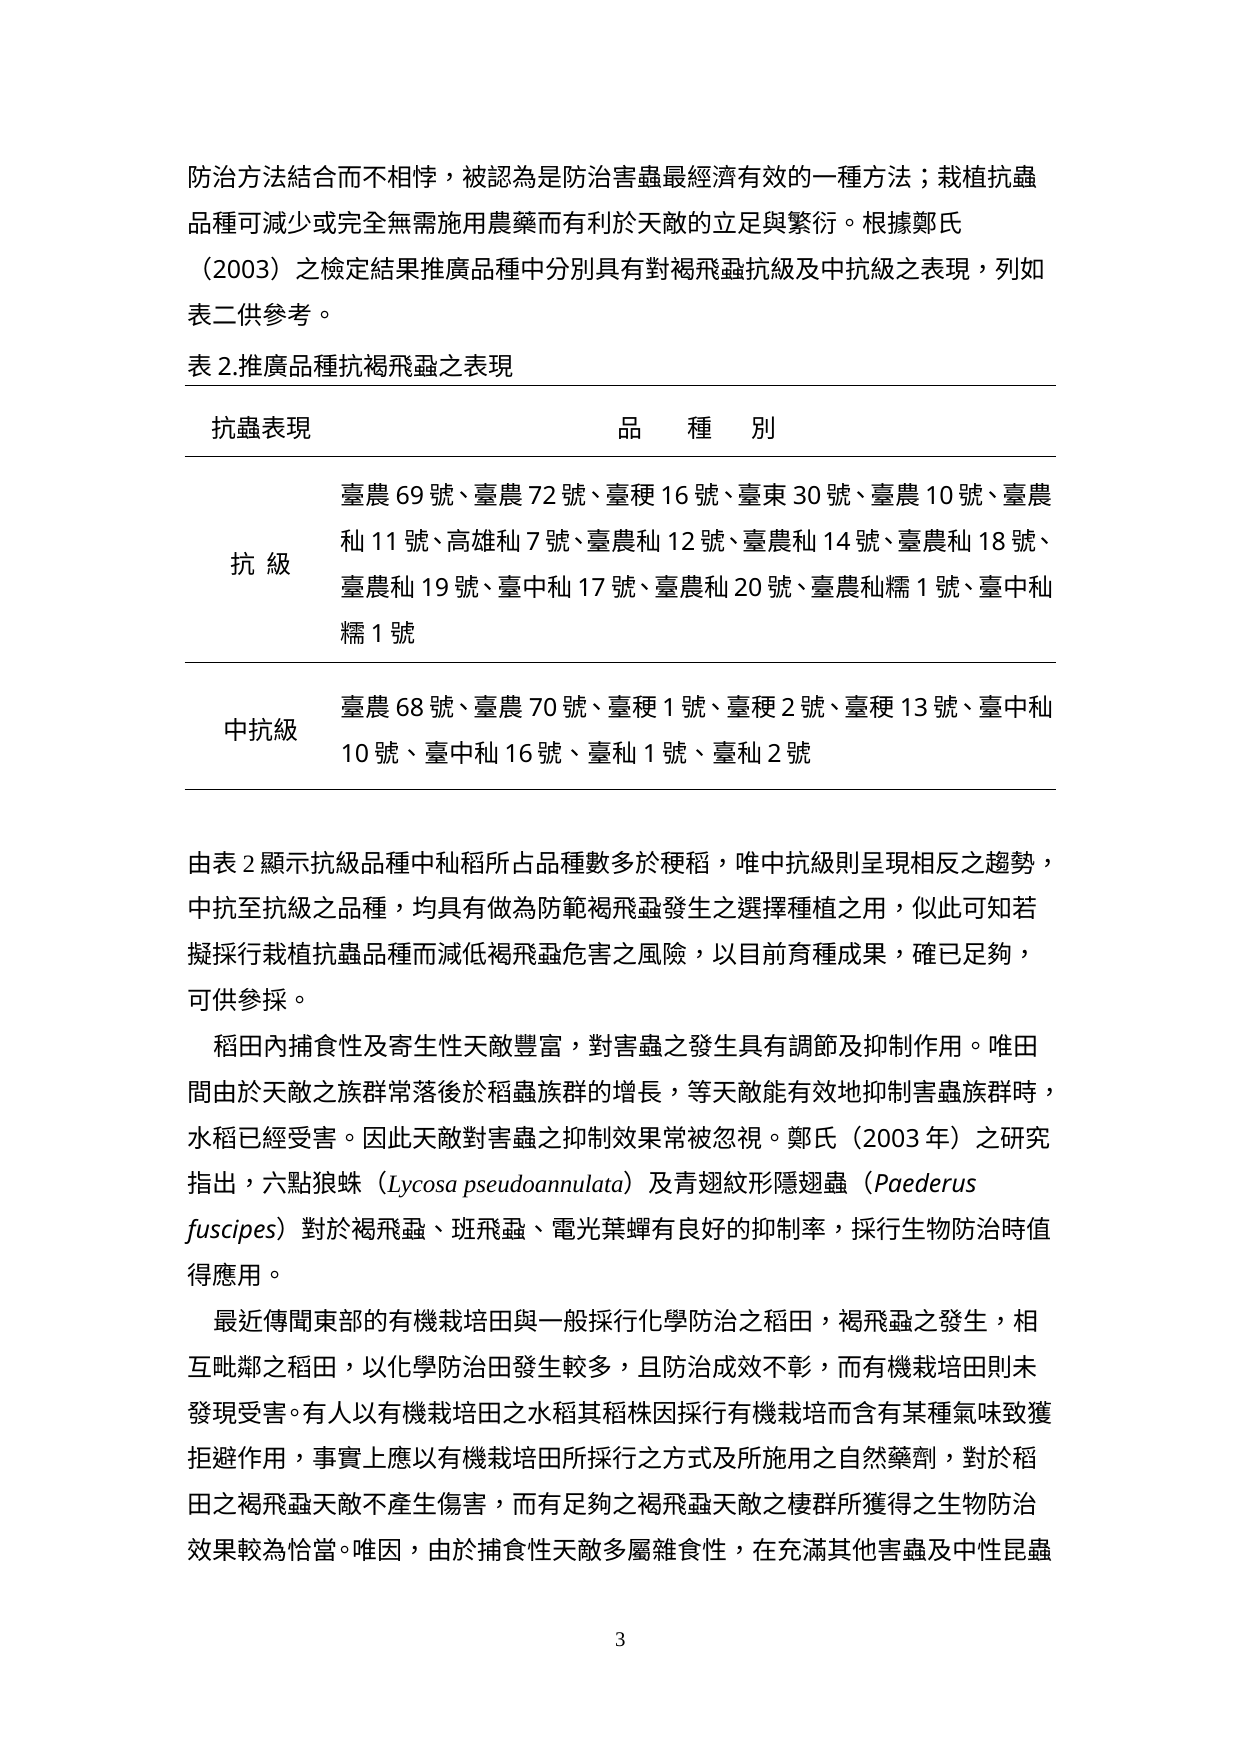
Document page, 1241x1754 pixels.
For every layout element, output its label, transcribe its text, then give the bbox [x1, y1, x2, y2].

table_cell 臺農69號、臺農72號、臺稉16號、臺東30號、臺農10號、臺農秈11號、高雄秈7號、臺農秈12號、臺農秈14號、臺農秈18號、臺農秈19號、臺中秈17號、臺農秈20號、臺農秈糯1號、臺中秈糯1號 [338, 457, 1056, 662]
text 防治方法結合而不相悖，被認為是防治害蟲最經濟有效的一種方法；栽植抗蟲品種可減少或完全無需施用農藥而有利於天敵的立足與繁衍。根據鄭氏（2003）之檢定結果推廣品種中分別具有對褐飛蝨抗級及中抗級之表現，列如表二供參考。 [187, 150, 1053, 333]
text 稻田內捕食性及寄生性天敵豐富，對害蟲之發生具有調節及抑制作用。唯田間由於天敵之族群常落後於稻蟲族群的增長，等天敵能有效地抑制害蟲族群時，水稻已經受害。因此天敵對害蟲之抑制效果常被忽視。鄭氏（2003年）之研究指出，六點狼蛛（Lycosa pseudoannulata）及青翅紋形隱翅蟲（Paederus fuscipes）對於褐飛蝨、班飛蝨、電光葉蟬有良好的抑制率，採行生物防治時值得應用。 [187, 1019, 1053, 1294]
text 最近傳聞東部的有機栽培田與一般採行化學防治之稻田，褐飛蝨之發生，相互毗鄰之稻田，以化學防治田發生較多，且防治成效不彰，而有機栽培田則未發現受害。有人以有機栽培田之水稻其稻株因採行有機栽培而含有某種氣味致獲拒避作用，事實上應以有機栽培田所採行之方式及所施用之自然藥劑，對於稻田之褐飛蝨天敵不產生傷害，而有足夠之褐飛蝨天敵之棲群所獲得之生物防治效果較為恰當。唯因，由於捕食性天敵多屬雜食性，在充滿其他害蟲及中性昆蟲 [187, 1294, 1053, 1569]
table_cell 中抗級 [185, 663, 337, 788]
table_cell 臺農68號、臺農70號、臺稉1號、臺稉2號、臺稉13號、臺中秈10號、臺中秈16號、臺秈1號、臺秈2號 [338, 663, 1056, 788]
table_header 品 種 別 [338, 386, 1056, 456]
table_cell 抗 級 [185, 457, 337, 662]
text 表2.推廣品種抗褐飛蝨之表現 [187, 333, 1053, 385]
table_header 抗蟲表現 [185, 386, 337, 456]
text 由表2顯示抗級品種中秈稻所占品種數多於稉稻，唯中抗級則呈現相反之趨勢，中抗至抗級之品種，均具有做為防範褐飛蝨發生之選擇種植之用，似此可知若擬採行栽植抗蟲品種而減低褐飛蝨危害之風險，以目前育種成果，確已足夠，可供參採。 [187, 835, 1053, 1019]
